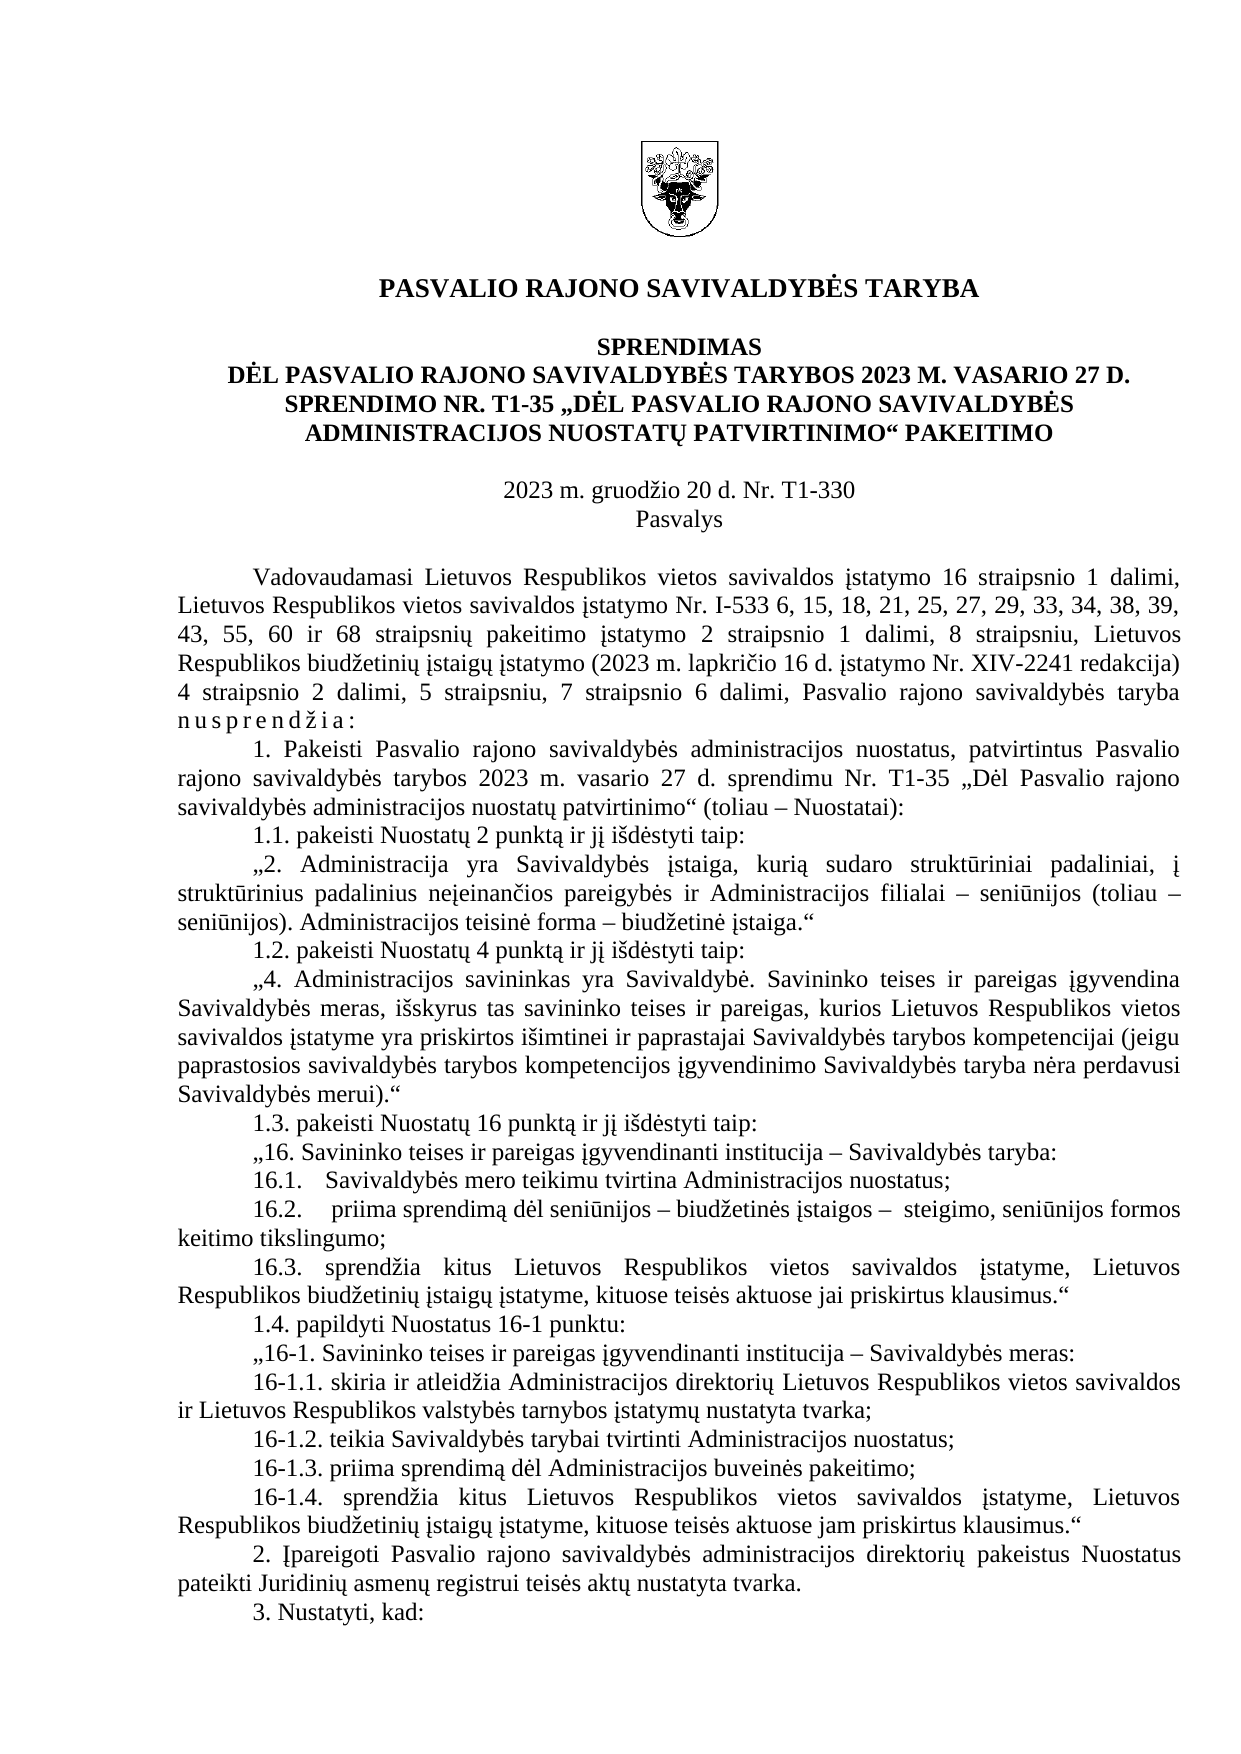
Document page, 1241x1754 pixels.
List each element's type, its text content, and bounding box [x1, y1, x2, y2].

text Dėl pasvalio rajono savivaldybės tarybos 2023 m. vasario 27 d. sprendimo Nr. t1-35 „dėl PASVALIO RAJONO SAVIVALDYBĖS ADMINISTRACIJOS NUOSTATŲ PATVIRTINIMO“ PAKEITIMO [177, 361, 1181, 447]
text 2023 m. gruodžio 20 d. Nr. T1-330 [177, 476, 1181, 504]
text Vadovaudamasi Lietuvos Respublikos vietos savivaldos įstatymo 16 straipsnio 1 dalimi, Lietuvos Respublikos vietos savivaldos įstatymo Nr. I-533 6, 15, 18, 21, 25, 27, 29, 33, 34, 38, 39, 43, 55, 60 ir 68 straipsnių pakeitimo įstatymo 2 straipsnio 1 dalimi, 8 straipsniu, Lietuvos Respublikos biudžetinių įstaigų įstatymo (2023 m. lapkričio 16 d. įstatymo Nr. XIV-2241 redakcija) 4 straipsnio 2 dalimi, 5 straipsniu, 7 straipsnio 6 dalimi, Pasvalio rajono savivaldybės taryba nusprendžia: [177, 562, 1181, 734]
text „16-1. Savininko teises ir pareigas įgyvendinanti institucija – Savivaldybės meras: [177, 1338, 1181, 1367]
text 2. Įpareigoti Pasvalio rajono savivaldybės administracijos direktorių pakeistus Nuostatus pateikti Juridinių asmenų registrui teisės aktų nustatyta tvarka. [177, 1539, 1181, 1597]
text 3. Nustatyti, kad: [177, 1597, 1181, 1626]
text Pasvalys [177, 504, 1181, 533]
text 16-1.4. sprendžia kitus Lietuvos Respublikos vietos savivaldos įstatyme, Lietuvos Respublikos biudžetinių įstaigų įstatyme, kituose teisės aktuose jam priskirtus klausimus.“ [177, 1482, 1181, 1539]
text 16.1. Savivaldybės mero teikimu tvirtina Administracijos nuostatus; [177, 1166, 1181, 1194]
text „2. Administracija yra Savivaldybės įstaiga, kurią sudaro struktūriniai padaliniai, į struktūrinius padalinius neįeinančios pareigybės ir Administracijos filialai – seniūnijos (toliau – seniūnijos). Administracijos teisinė forma – biudžetinė įstaiga.“ [177, 849, 1181, 936]
text Sprendimas [177, 332, 1181, 361]
text 1.3. pakeisti Nuostatų 16 punktą ir jį išdėstyti taip: [177, 1108, 1181, 1137]
text 1.1. pakeisti Nuostatų 2 punktą ir jį išdėstyti taip: [177, 821, 1181, 849]
text 16-1.3. priima sprendimą dėl Administracijos buveinės pakeitimo; [177, 1453, 1181, 1482]
text 1.2. pakeisti Nuostatų 4 punktą ir jį išdėstyti taip: [177, 936, 1181, 964]
text 16.2. priima sprendimą dėl seniūnijos – biudžetinės įstaigos – steigimo, seniūnijos formos keitimo tikslingumo; [177, 1194, 1181, 1252]
text „16. Savininko teises ir pareigas įgyvendinanti institucija – Savivaldybės taryba: [177, 1137, 1181, 1166]
text 1. Pakeisti Pasvalio rajono savivaldybės administracijos nuostatus, patvirtintus Pasvalio rajono savivaldybės tarybos 2023 m. vasario 27 d. sprendimu Nr. T1-35 „Dėl Pasvalio rajono savivaldybės administracijos nuostatų patvirtinimo“ (toliau – Nuostatai): [177, 734, 1181, 821]
text 16.3. sprendžia kitus Lietuvos Respublikos vietos savivaldos įstatyme, Lietuvos Respublikos biudžetinių įstaigų įstatyme, kituose teisės aktuose jai priskirtus klausimus.“ [177, 1252, 1181, 1309]
text 1.4. papildyti Nuostatus 16-1 punktu: [177, 1309, 1181, 1338]
text Pasvalio rajono savivaldybės taryba [177, 272, 1181, 303]
text 16-1.2. teikia Savivaldybės tarybai tvirtinti Administracijos nuostatus; [177, 1424, 1181, 1453]
text „4. Administracijos savininkas yra Savivaldybė. Savininko teises ir pareigas įgyvendina Savivaldybės meras, išskyrus tas savininko teises ir pareigas, kurios Lietuvos Respublikos vietos savivaldos įstatyme yra priskirtos išimtinei ir paprastajai Savivaldybės tarybos kompetencijai (jeigu paprastosios savivaldybės tarybos kompetencijos įgyvendinimo Savivaldybės taryba nėra perdavusi Savivaldybės merui).“ [177, 964, 1181, 1108]
text 16-1.1. skiria ir atleidžia Administracijos direktorių Lietuvos Respublikos vietos savivaldos ir Lietuvos Respublikos valstybės tarnybos įstatymų nustatyta tvarka; [177, 1367, 1181, 1424]
